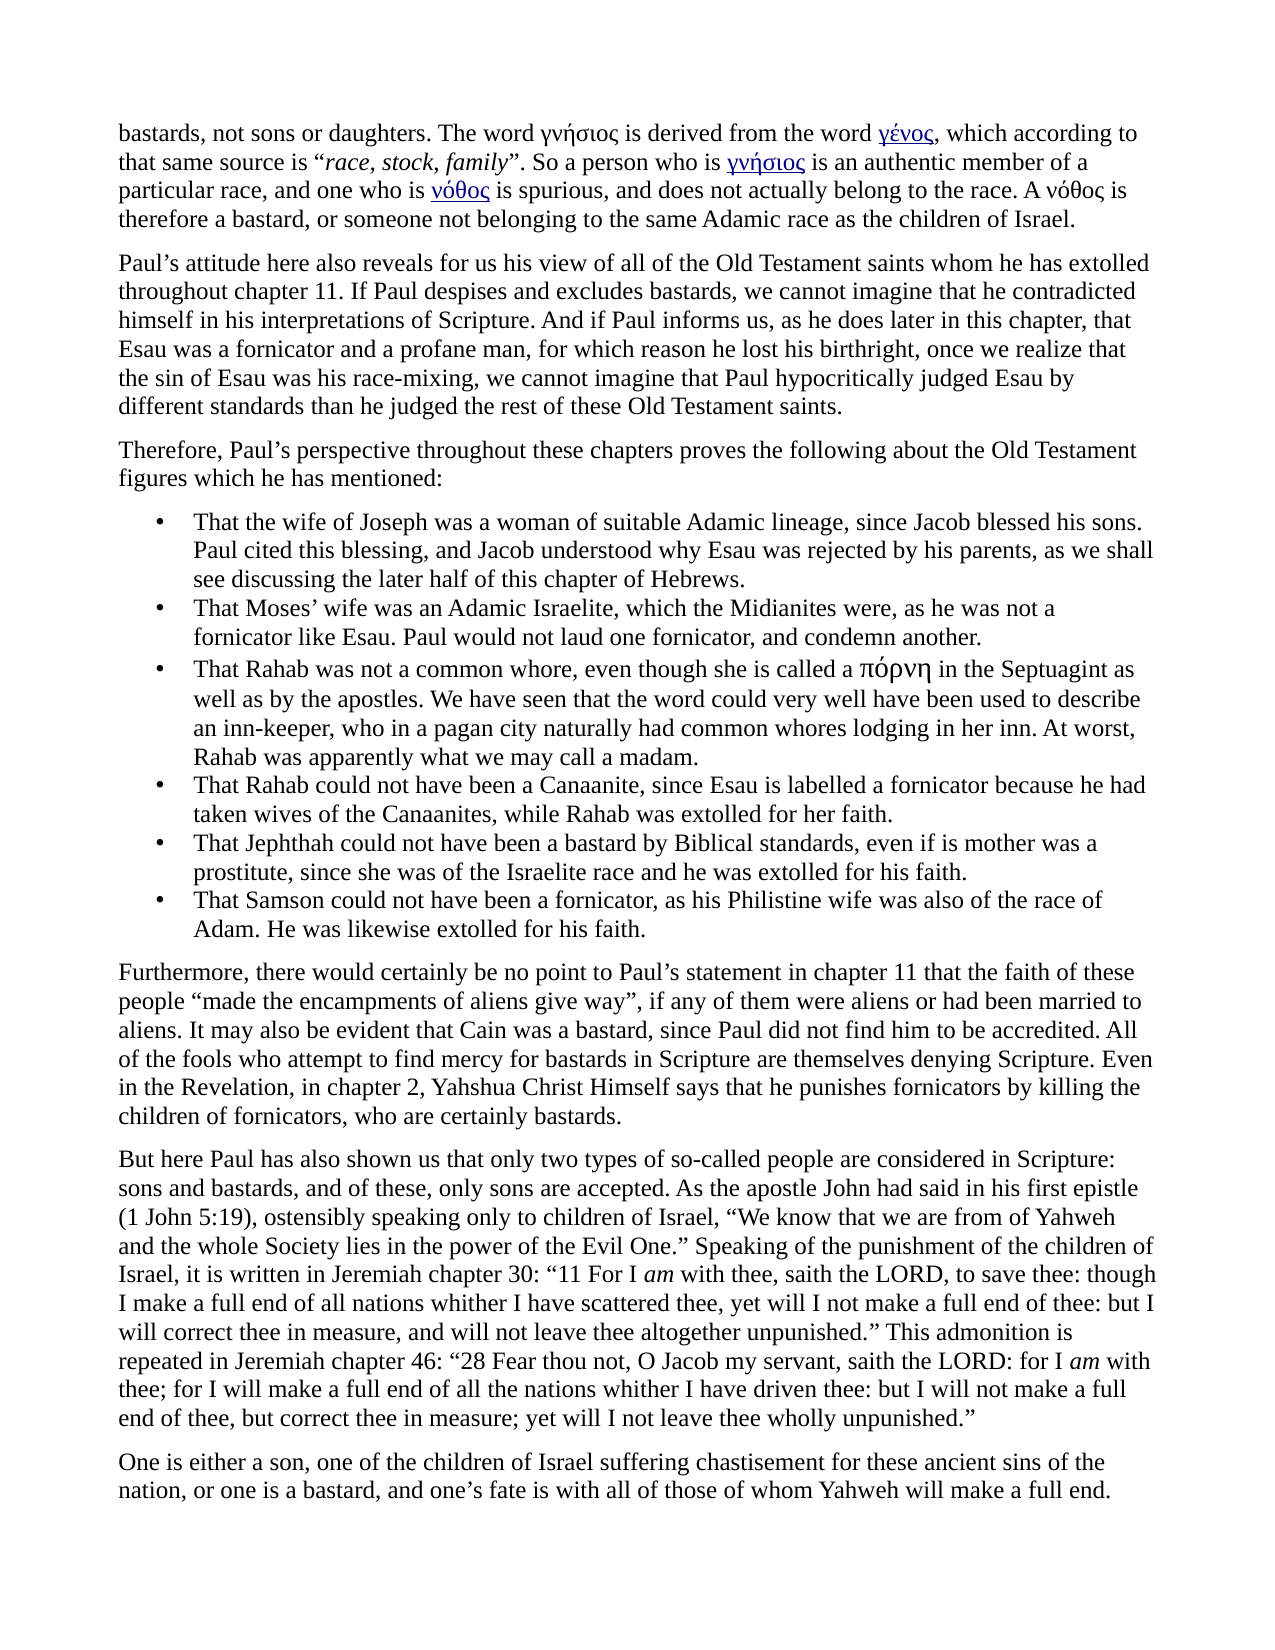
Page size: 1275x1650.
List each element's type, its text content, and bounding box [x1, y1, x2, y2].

list That Rahab was not a common whore, even though she is called a πόρνη in the Septuagint as well as by the apostles. We have seen that the word could very well have been used to describe an inn-keeper, who in a pagan city naturally had common whores lodging in her inn. At worst, Rahab was apparently what we may call a madam. [156, 651, 1157, 770]
text But here Paul has also shown us that only two types of so-called people are considered in Scripture: sons and bastards, and of these, only sons are accepted. As the apostle John had said in his first epistle (1 John 5:19), ostensibly speaking only to children of Israel, “We know that we are from of Yahweh and the whole Society lies in the power of the Evil One.” Speaking of the punishment of the children of Israel, it is written in Jeremiah chapter 30: “11 For I am with thee, saith the LORD, to save thee: though I make a full end of all nations whither I have scattered thee, yet will I not make a full end of thee: but I will correct thee in measure, and will not leave thee altogether unpunished.” This admonition is repeated in Jeremiah chapter 46: “28 Fear thou not, O Jacob my servant, saith the LORD: for I am with thee; for I will make a full end of all the nations whither I have driven thee: but I will not make a full end of thee, but correct thee in measure; yet will I not leave thee wholly unpunished.” [118, 1144, 1157, 1432]
list That Rahab could not have been a Canaanite, since Esau is labelled a fornicator because he had taken wives of the Canaanites, while Rahab was extolled for her faith. [156, 770, 1157, 828]
text Furthermore, there would certainly be no point to Paul’s statement in chapter 11 that the faith of these people “made the encampments of aliens give way”, if any of them were aliens or had been married to aliens. It may also be evident that Cain was a bastard, since Paul did not find him to be accredited. All of the fools who attempt to find mercy for bastards in Scripture are themselves denying Scripture. Even in the Revelation, in chapter 2, Yahshua Christ Himself says that he punishes fornicators by killing the children of fornicators, who are certainly bastards. [118, 957, 1157, 1130]
list That Samson could not have been a fornicator, as his Philistine wife was also of the race of Adam. He was likewise extolled for his faith. [156, 885, 1157, 943]
list That Jephthah could not have been a bastard by Biblical standards, even if is mother was a prostitute, since she was of the Israelite race and he was extolled for his faith. [156, 828, 1157, 885]
text bastards, not sons or daughters. The word γνήσιος is derived from the word γένος, which according to that same source is “race, stock, family”. So a person who is γνήσιος is an authentic member of a particular race, and one who is νόθος is spurious, and does not actually belong to the race. A νόθος is therefore a bastard, or someone not belonging to the same Adamic race as the children of Israel. [118, 118, 1157, 233]
text Paul’s attitude here also reveals for us his view of all of the Old Testament saints whom he has extolled throughout chapter 11. If Paul despises and excludes bastards, we cannot imagine that he contradicted himself in his interpretations of Scripture. And if Paul informs us, as he does later in this chapter, that Esau was a fornicator and a profane man, for which reason he lost his birthright, once we realize that the sin of Esau was his race-mixing, we cannot imagine that Paul hypocritically judged Esau by different standards than he judged the rest of these Old Testament saints. [118, 248, 1157, 420]
list That the wife of Joseph was a woman of suitable Adamic lineage, since Jacob blessed his sons. Paul cited this blessing, and Jacob understood why Esau was rejected by his parents, as we shall see discussing the later half of this chapter of Hebrews. [156, 507, 1157, 593]
text Therefore, Paul’s perspective throughout these chapters proves the following about the Old Testament figures which he has mentioned: [118, 435, 1157, 492]
text One is either a son, one of the children of Israel suffering chastisement for these ancient sins of the nation, or one is a bastard, and one’s fate is with all of those of whom Yahweh will make a full end. [118, 1447, 1157, 1504]
list That Moses’ wife was an Adamic Israelite, which the Midianites were, as he was not a fornicator like Esau. Paul would not laud one fornicator, and condemn another. [156, 593, 1157, 651]
